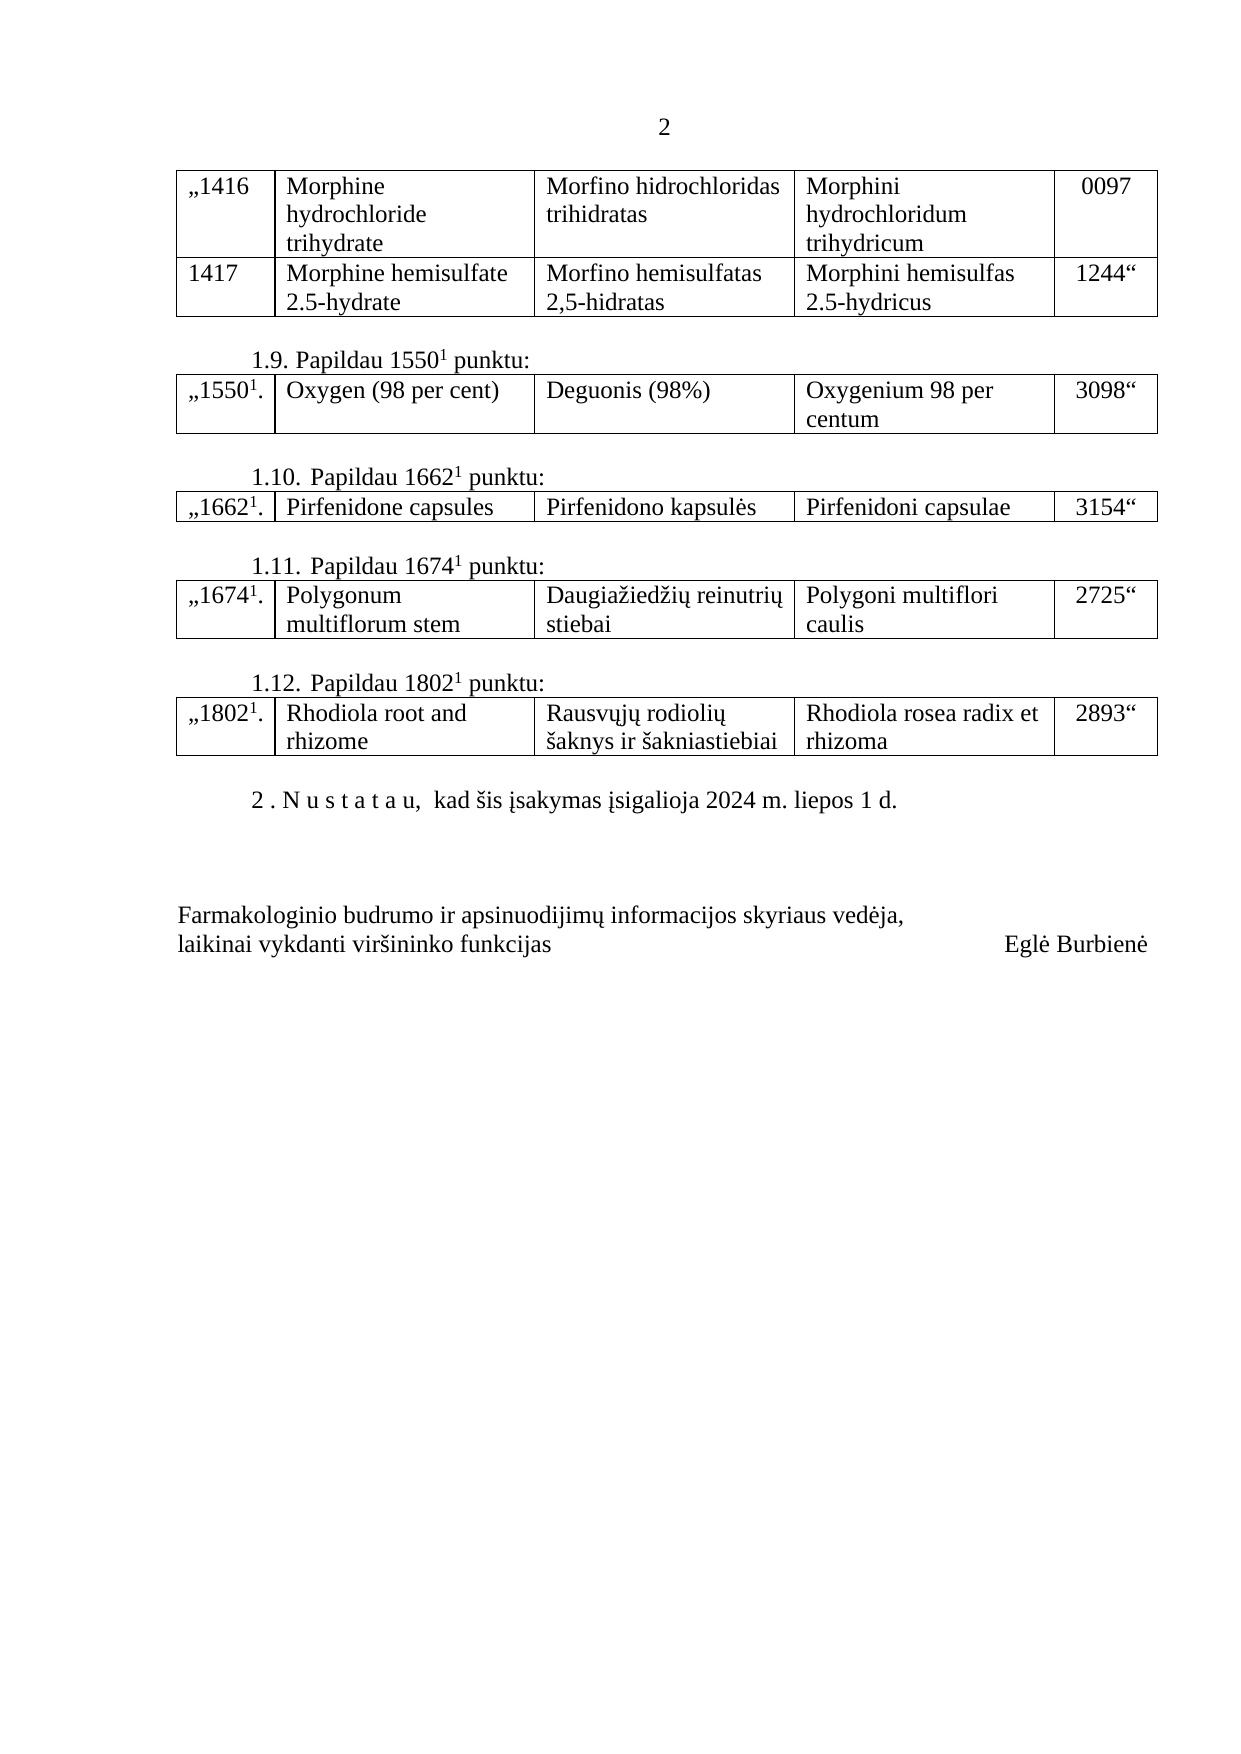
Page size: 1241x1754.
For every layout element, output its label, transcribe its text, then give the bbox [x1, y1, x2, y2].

table_header 2725“ [1055, 581, 1157, 638]
table_header Polygonum multiflorum stem [276, 581, 534, 638]
table_header 2893“ [1055, 698, 1157, 755]
table_header Rhodiola rosea radix et rhizoma [795, 698, 1054, 755]
table_header „15501. [177, 375, 274, 433]
table_header Oxygenium 98 per centum [795, 375, 1054, 433]
table_header Pirfenidone capsules [276, 492, 534, 521]
table_header Daugiažiedžių reinutrių stiebai [535, 581, 794, 638]
table_header 0097 [1055, 171, 1157, 257]
table_header Oxygen (98 per cent) [276, 375, 534, 433]
table_cell Morphini hemisulfas 2.5-hydricus [795, 258, 1054, 316]
table_header Rhodiola root and rhizome [276, 698, 534, 755]
text 1.11. Papildau 16741 punktu: [177, 551, 1152, 579]
table_header Pirfenidoni capsulae [795, 492, 1054, 521]
table_header 3154“ [1055, 492, 1157, 521]
table_header „1416 [177, 171, 274, 257]
table_header Deguonis (98%) [535, 375, 794, 433]
table_header Morfino hidrochloridas trihidratas [535, 171, 794, 257]
text 1.9. Papildau 15501 punktu: [177, 345, 1152, 374]
table_header „16741. [177, 581, 274, 638]
table_header Pirfenidono kapsulės [535, 492, 794, 521]
text laikinai vykdanti viršininko funkcijas Eglė Burbienė [177, 929, 1152, 957]
table_header Morphini hydrochloridum trihydricum [795, 171, 1054, 257]
table_cell Morfino hemisulfatas 2,5-hidratas [535, 258, 794, 316]
table_header 3098“ [1055, 375, 1157, 433]
text 1.10. Papildau 16621 punktu: [177, 462, 1152, 491]
table_cell 1244“ [1055, 258, 1157, 316]
table_header Rausvųjų rodiolių šaknys ir šakniastiebiai [535, 698, 794, 755]
table_cell Morphine hemisulfate 2.5-hydrate [276, 258, 534, 316]
table_header „18021. [177, 698, 274, 755]
table_header Polygoni multiflori caulis [795, 581, 1054, 638]
table_header „16621. [177, 492, 274, 521]
table_cell 1417 [177, 258, 274, 316]
table_header Morphine hydrochloride trihydrate [276, 171, 534, 257]
text 2.Nustatau, kad šis įsakymas įsigalioja 2024 m. liepos 1 d. [177, 785, 1152, 814]
text 1.12. Papildau 18021 punktu: [177, 668, 1152, 697]
text Farmakologinio budrumo ir apsinuodijimų informacijos skyriaus vedėja, [177, 900, 1152, 929]
